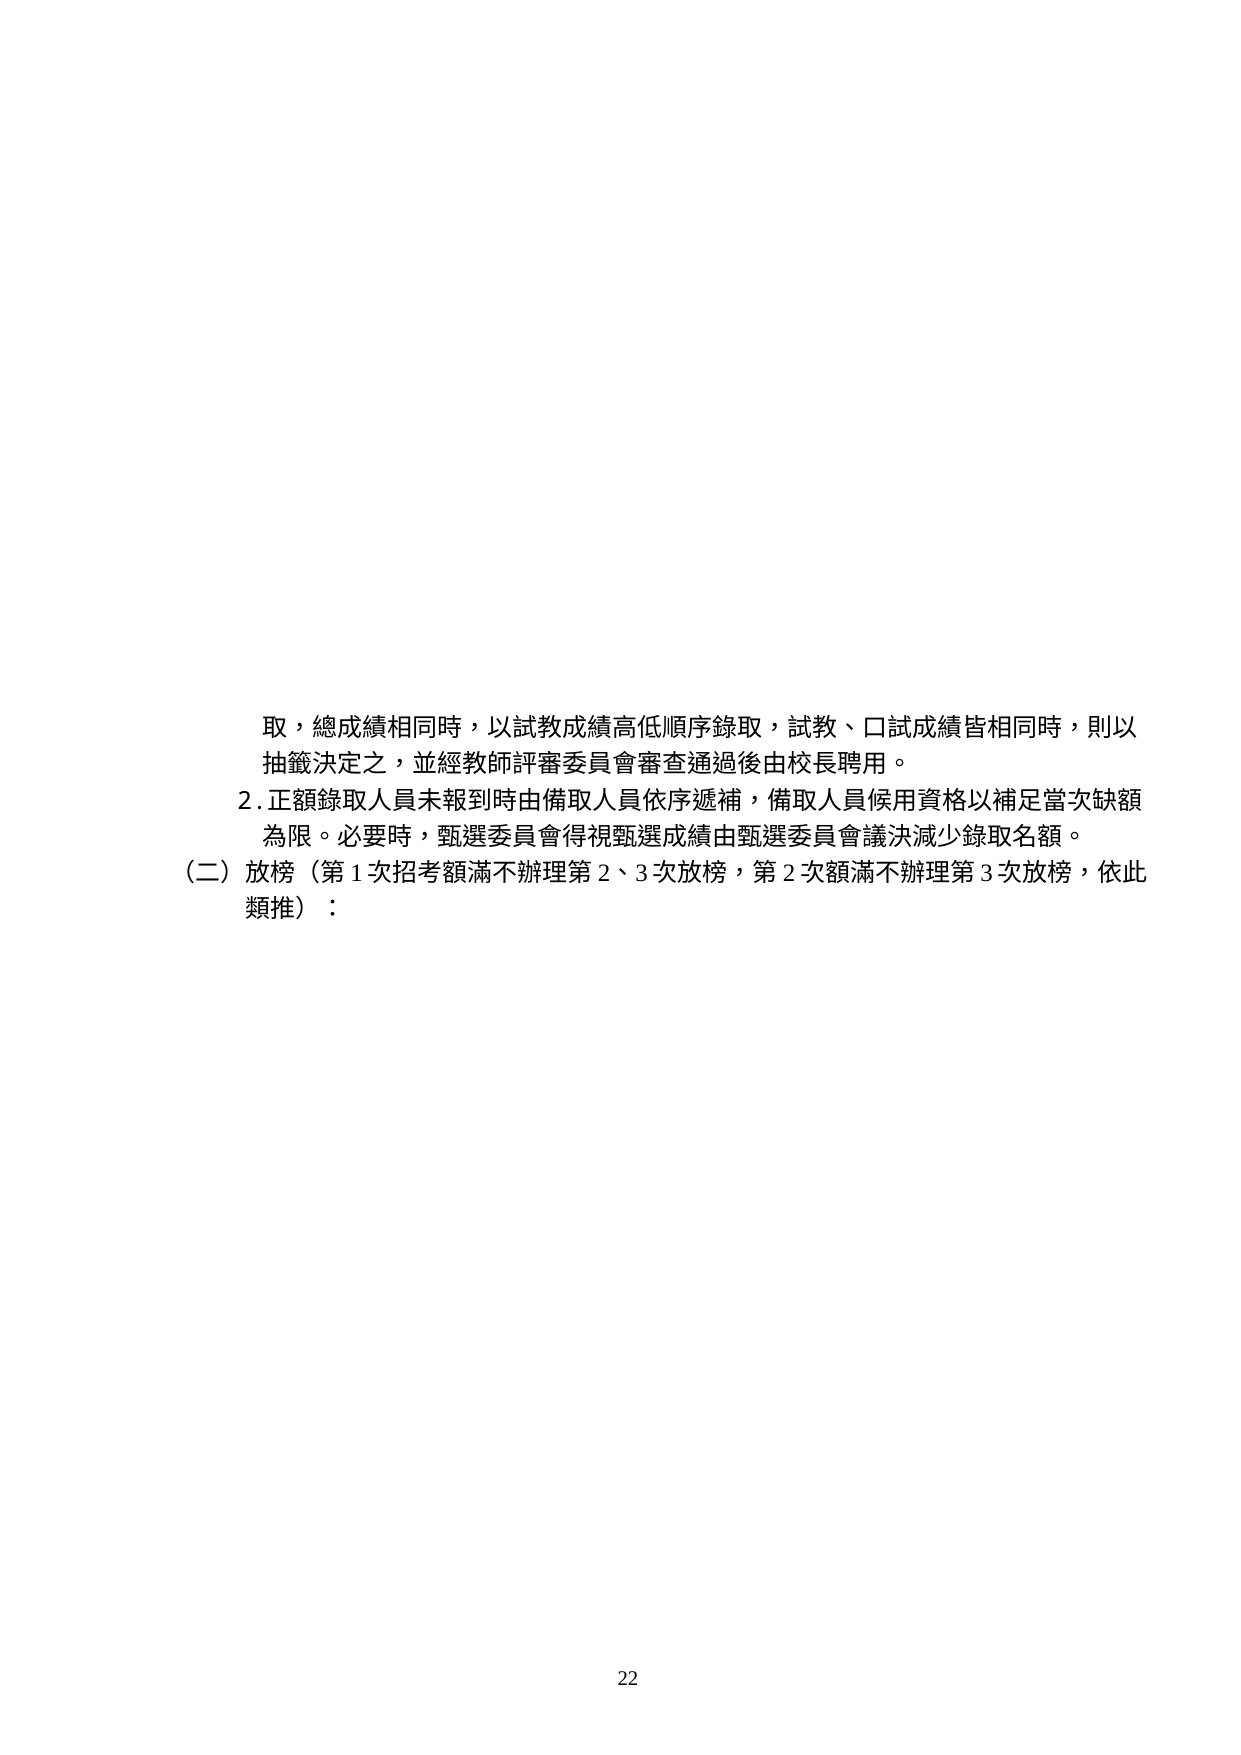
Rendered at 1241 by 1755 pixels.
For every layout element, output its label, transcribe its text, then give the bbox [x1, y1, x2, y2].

text 取，總成績相同時，以試教成績高低順序錄取，試教、口試成績皆相同時，則以抽籤決定之，並經教師評審委員會審查通過後由校長聘用。 [237, 708, 1152, 780]
text （二）放榜（第1次招考額滿不辦理第2、3次放榜，第2次額滿不辦理第3次放榜，依此類推）： [170, 853, 1152, 925]
text 2.正額錄取人員未報到時由備取人員依序遞補，備取人員候用資格以補足當次缺額為限。必要時，甄選委員會得視甄選成績由甄選委員會議決減少錄取名額。 [237, 780, 1152, 853]
